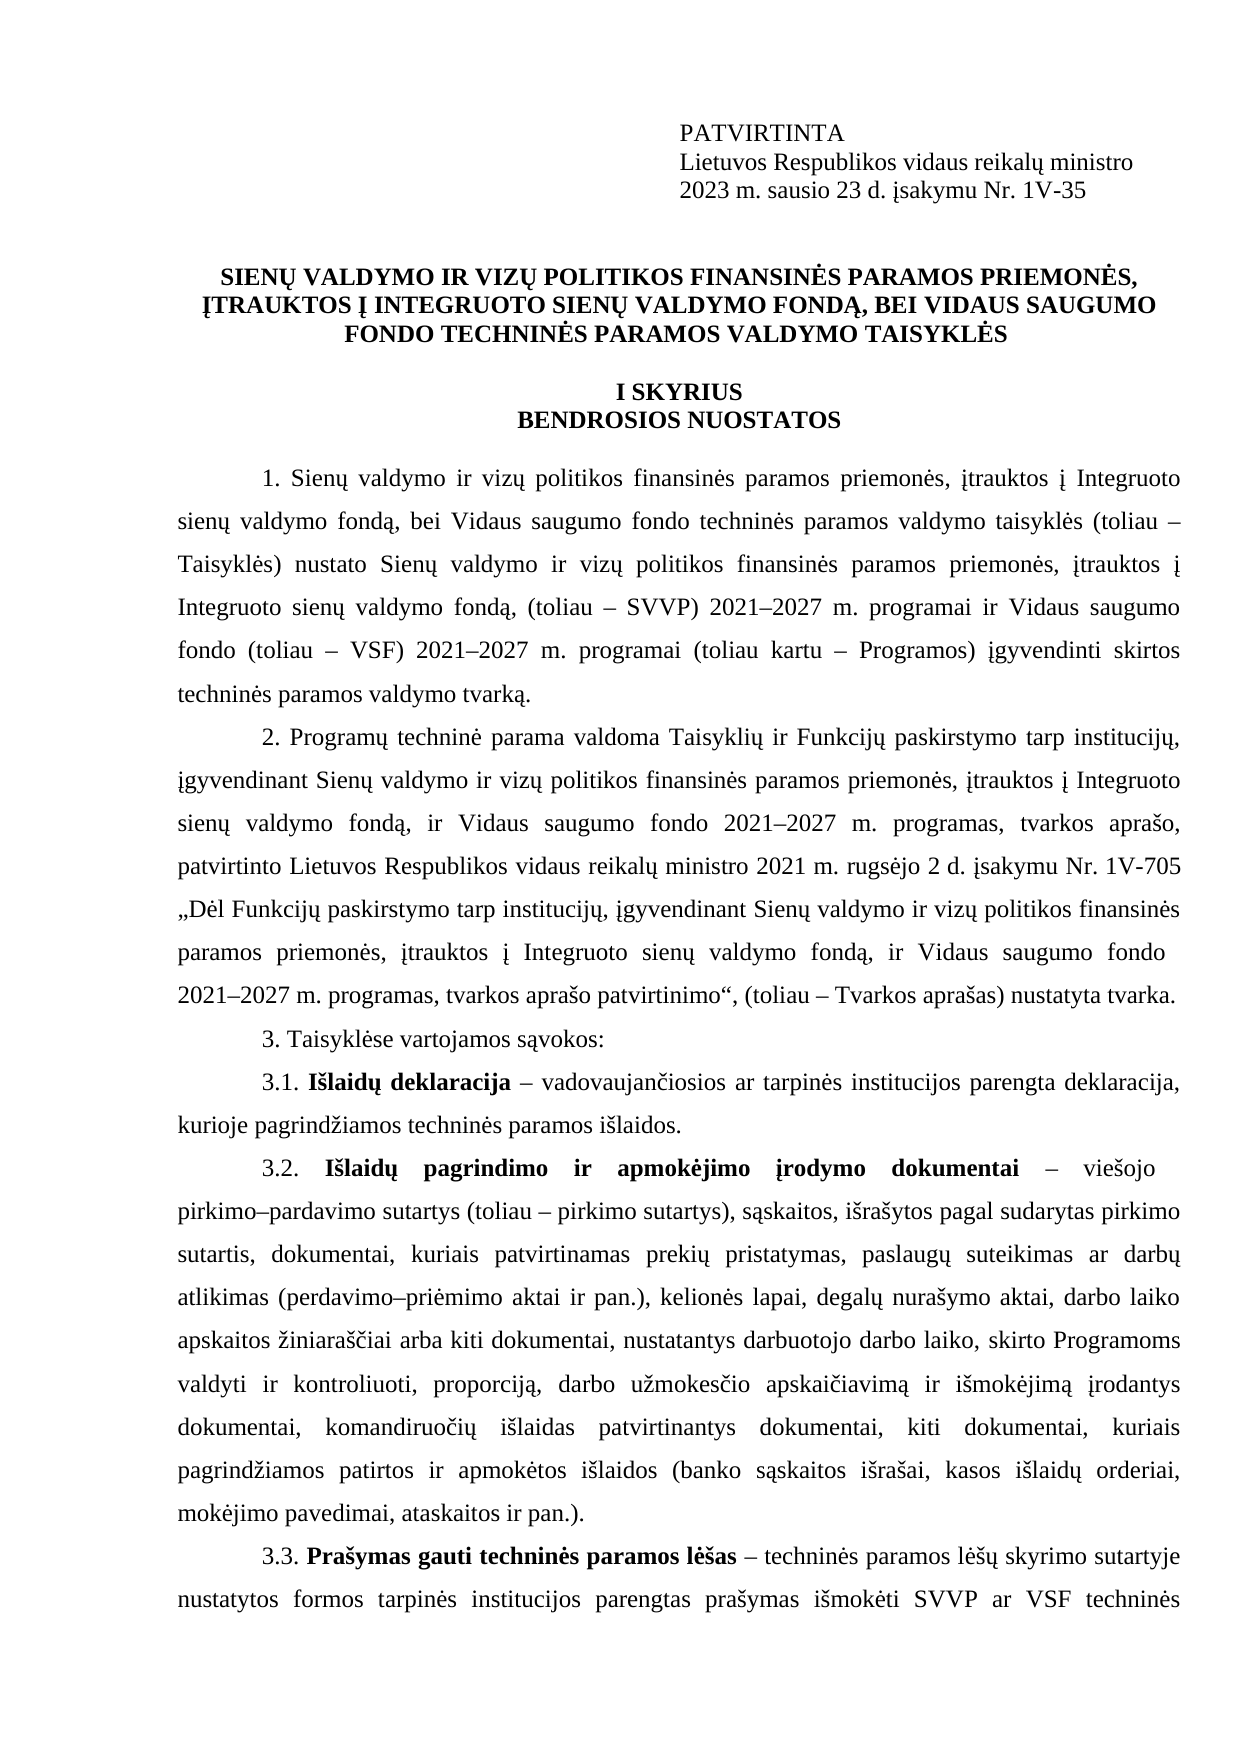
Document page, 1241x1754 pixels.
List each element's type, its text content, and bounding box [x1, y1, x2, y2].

text I SKYRIUS [177, 377, 1181, 406]
text PATVIRTINTA [177, 118, 1181, 147]
text 3.3. Prašymas gauti techninės paramos lėšas – techninės paramos lėšų skyrimo sutartyje nustatytos formos tarpinės institucijos parengtas prašymas išmokėti SVVP ar VSF techninės [177, 1541, 1181, 1613]
text 1. Sienų valdymo ir vizų politikos finansinės paramos priemonės, įtrauktos į Integruoto sienų valdymo fondą, bei Vidaus saugumo fondo techninės paramos valdymo taisyklės (toliau – Taisyklės) nustato Sienų valdymo ir vizų politikos finansinės paramos priemonės, įtrauktos į Integruoto sienų valdymo fondą, (toliau – SVVP) 2021–2027 m. programai ir Vidaus saugumo fondo (toliau – VSF) 2021–2027 m. programai (toliau kartu – Programos) įgyvendinti skirtos techninės paramos valdymo tvarką. [177, 463, 1181, 707]
text 3. Taisyklėse vartojamos sąvokos: [177, 1024, 1181, 1052]
text Lietuvos Respublikos vidaus reikalų ministro [177, 147, 1181, 176]
text 3.1. Išlaidų deklaracija – vadovaujančiosios ar tarpinės institucijos parengta deklaracija, kurioje pagrindžiamos techninės paramos išlaidos. [177, 1067, 1181, 1139]
text 2. Programų techninė parama valdoma Taisyklių ir Funkcijų paskirstymo tarp institucijų, įgyvendinant Sienų valdymo ir vizų politikos finansinės paramos priemonės, įtrauktos į Integruoto sienų valdymo fondą, ir Vidaus saugumo fondo 2021–2027 m. programas, tvarkos aprašo, patvirtinto Lietuvos Respublikos vidaus reikalų ministro 2021 m. rugsėjo 2 d. įsakymu Nr. 1V-705 „Dėl Funkcijų paskirstymo tarp institucijų, įgyvendinant Sienų valdymo ir vizų politikos finansinės paramos priemonės, įtrauktos į Integruoto sienų valdymo fondą, ir Vidaus saugumo fondo 2021–2027 m. programas, tvarkos aprašo patvirtinimo“, (toliau – Tvarkos aprašas) nustatyta tvarka. [177, 722, 1181, 1009]
text 2023 m. sausio 23 d. įsakymu Nr. 1V-35 [177, 176, 1181, 204]
text SIENŲ VALDYMO IR VIZŲ POLITIKOS FINANSINĖS PARAMOS PRIEMONĖS, ĮTRAUKTOS Į INTEGRUOTO SIENŲ VALDYMO FONDĄ, BEI Vidaus saugumo fondo techninės paramos VALDYMO taisyklĖs [177, 262, 1181, 348]
text 3.2. Išlaidų pagrindimo ir apmokėjimo įrodymo dokumentai – viešojo pirkimo–pardavimo sutartys (toliau – pirkimo sutartys), sąskaitos, išrašytos pagal sudarytas pirkimo sutartis, dokumentai, kuriais patvirtinamas prekių pristatymas, paslaugų suteikimas ar darbų atlikimas (perdavimo–priėmimo aktai ir pan.), kelionės lapai, degalų nurašymo aktai, darbo laiko apskaitos žiniaraščiai arba kiti dokumentai, nustatantys darbuotojo darbo laiko, skirto Programoms valdyti ir kontroliuoti, proporciją, darbo užmokesčio apskaičiavimą ir išmokėjimą įrodantys dokumentai, komandiruočių išlaidas patvirtinantys dokumentai, kiti dokumentai, kuriais pagrindžiamos patirtos ir apmokėtos išlaidos (banko sąskaitos išrašai, kasos išlaidų orderiai, mokėjimo pavedimai, ataskaitos ir pan.). [177, 1153, 1181, 1527]
text BENDROSIOS NUOSTATOS [177, 406, 1181, 434]
